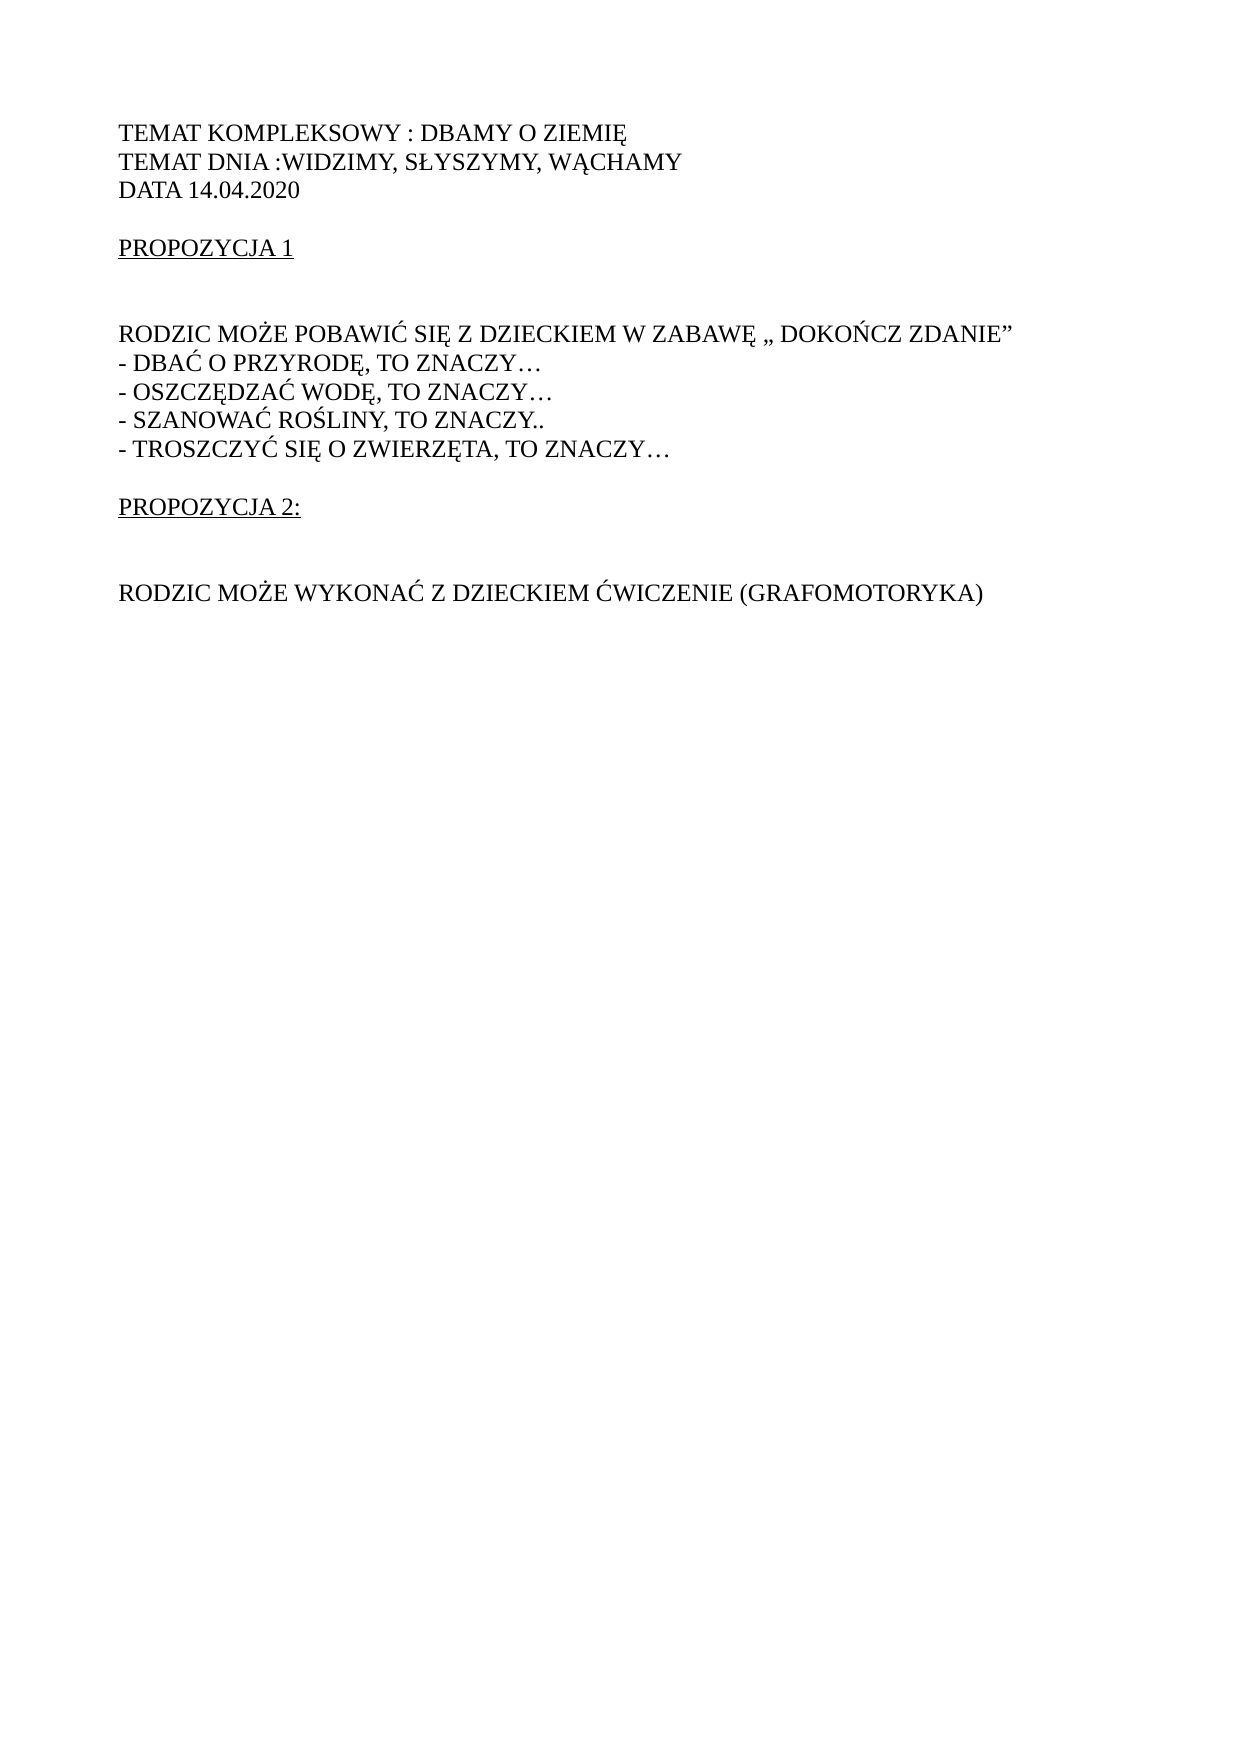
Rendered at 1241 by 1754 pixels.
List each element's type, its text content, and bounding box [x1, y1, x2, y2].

text TEMAT KOMPLEKSOWY : DBAMY O ZIEMIĘ [118, 118, 1122, 147]
text PROPOZYCJA 1 [118, 233, 1122, 262]
text RODZIC MOŻE WYKONAĆ Z DZIECKIEM ĆWICZENIE (GRAFOMOTORYKA) [118, 578, 1122, 607]
text - DBAĆ O PRZYRODĘ, TO ZNACZY… [118, 348, 1122, 377]
text - SZANOWAĆ ROŚLINY, TO ZNACZY.. [118, 406, 1122, 434]
text PROPOZYCJA 2: [118, 492, 1122, 521]
text RODZIC MOŻE POBAWIĆ SIĘ Z DZIECKIEM W ZABAWĘ „ DOKOŃCZ ZDANIE” [118, 319, 1122, 348]
text DATA 14.04.2020 [118, 176, 1122, 204]
text - OSZCZĘDZAĆ WODĘ, TO ZNACZY… [118, 377, 1122, 406]
text TEMAT DNIA :WIDZIMY, SŁYSZYMY, WĄCHAMY [118, 147, 1122, 176]
text - TROSZCZYĆ SIĘ O ZWIERZĘTA, TO ZNACZY… [118, 434, 1122, 463]
